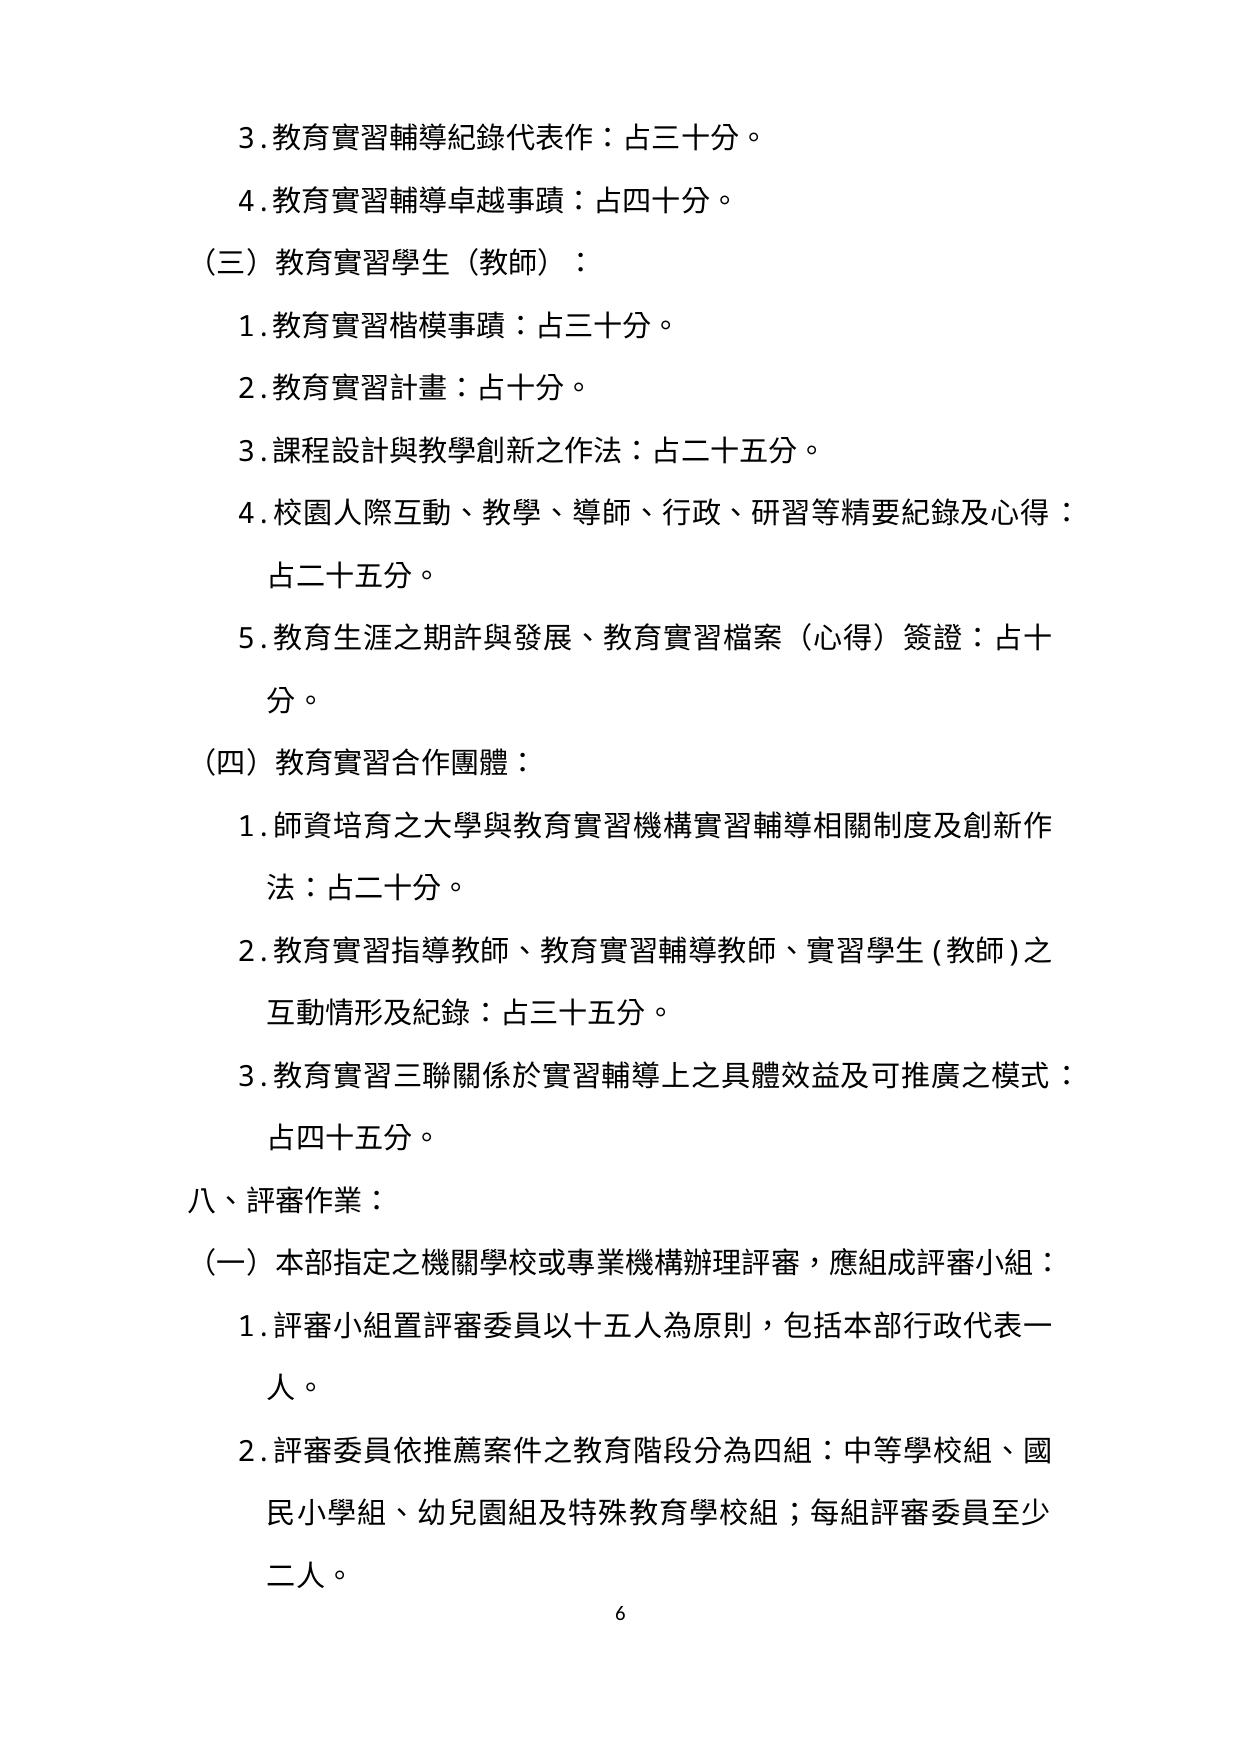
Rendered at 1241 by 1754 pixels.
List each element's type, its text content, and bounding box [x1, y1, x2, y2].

text 1.教育實習楷模事蹟：占三十分。 [237, 282, 1053, 344]
text 4.校園人際互動、教學、導師、行政、研習等精要紀錄及心得：占二十五分。 [237, 469, 1053, 594]
text 1.師資培育之大學與教育實習機構實習輔導相關制度及創新作法：占二十分。 [237, 782, 1053, 907]
text （一）本部指定之機關學校或專業機構辦理評審，應組成評審小組： [187, 1219, 1053, 1282]
text （三）教育實習學生（教師）： [187, 219, 1053, 282]
text 3.課程設計與教學創新之作法：占二十五分。 [237, 407, 1053, 469]
text （四）教育實習合作團體： [187, 719, 1053, 782]
text 1.評審小組置評審委員以十五人為原則，包括本部行政代表一人。 [237, 1282, 1053, 1407]
text 2.教育實習指導教師、教育實習輔導教師、實習學生(教師)之互動情形及紀錄：占三十五分。 [237, 907, 1053, 1032]
text 3.教育實習輔導紀錄代表作：占三十分。 [237, 94, 1053, 157]
text 2.評審委員依推薦案件之教育階段分為四組：中等學校組、國民小學組、幼兒園組及特殊教育學校組；每組評審委員至少二人。 [237, 1407, 1053, 1594]
text 八、評審作業： [187, 1157, 1053, 1219]
text 5.教育生涯之期許與發展、教育實習檔案（心得）簽證：占十分。 [237, 594, 1053, 719]
text 2.教育實習計畫：占十分。 [237, 344, 1053, 407]
text 4.教育實習輔導卓越事蹟：占四十分。 [237, 157, 1053, 219]
text 3.教育實習三聯關係於實習輔導上之具體效益及可推廣之模式：占四十五分。 [237, 1032, 1053, 1157]
